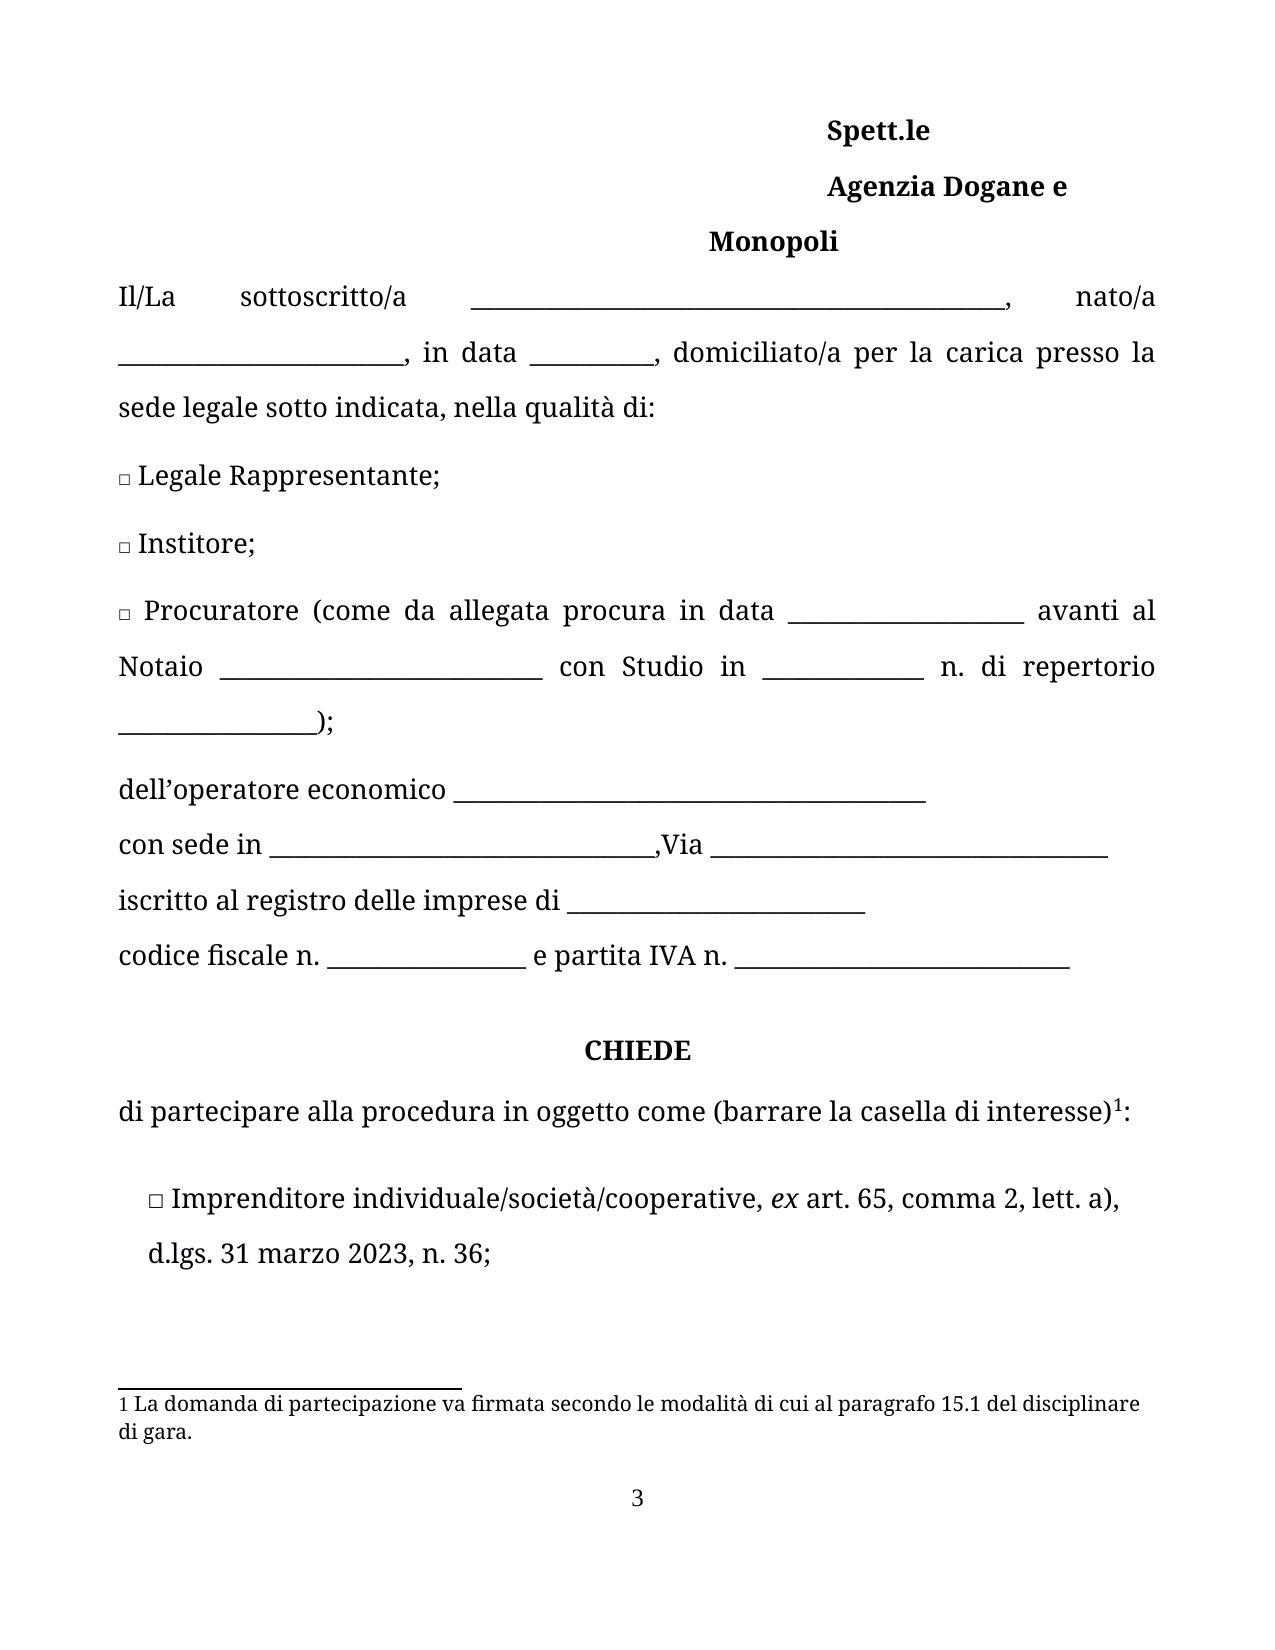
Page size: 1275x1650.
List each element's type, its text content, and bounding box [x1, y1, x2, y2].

text dell’operatore economico ______________________________________ [118, 770, 1157, 807]
text di partecipare alla procedura in oggetto come (barrare la casella di interesse): [118, 1093, 1157, 1129]
text iscritto al registro delle imprese di ________________________ [118, 881, 1157, 918]
text con sede in _______________________________,Via ________________________________ [118, 826, 1157, 862]
text ☐ Legale Rappresentante; [118, 456, 1157, 493]
text La domanda di partecipazione va firmata secondo le modalità di cui al paragrafo 15.1 del disciplinare di gara. [118, 1389, 1157, 1446]
text Agenzia Dogane e Monopoli [709, 167, 1157, 259]
text codice fiscale n. ________________ e partita IVA n. ___________________________ [118, 936, 1157, 973]
text Il/La sottoscritto/a ___________________________________________, nato/a _______________________, in data __________, domiciliato/a per la carica presso la sede legale sotto indicata, nella qualità di: [118, 278, 1157, 425]
text ☐ Imprenditore individuale/società/cooperative, ex art. 65, comma 2, lett. a), d.lgs. 31 marzo 2023, n. 36; [148, 1179, 1157, 1271]
text ☐ Institore; [118, 524, 1157, 561]
text Spett.le [709, 112, 1157, 149]
text ☐ Procuratore (come da allegata procura in data ___________________ avanti al Notaio __________________________ con Studio in _____________ n. di repertorio ________________); [118, 592, 1157, 739]
text CHIEDE [118, 1031, 1157, 1068]
